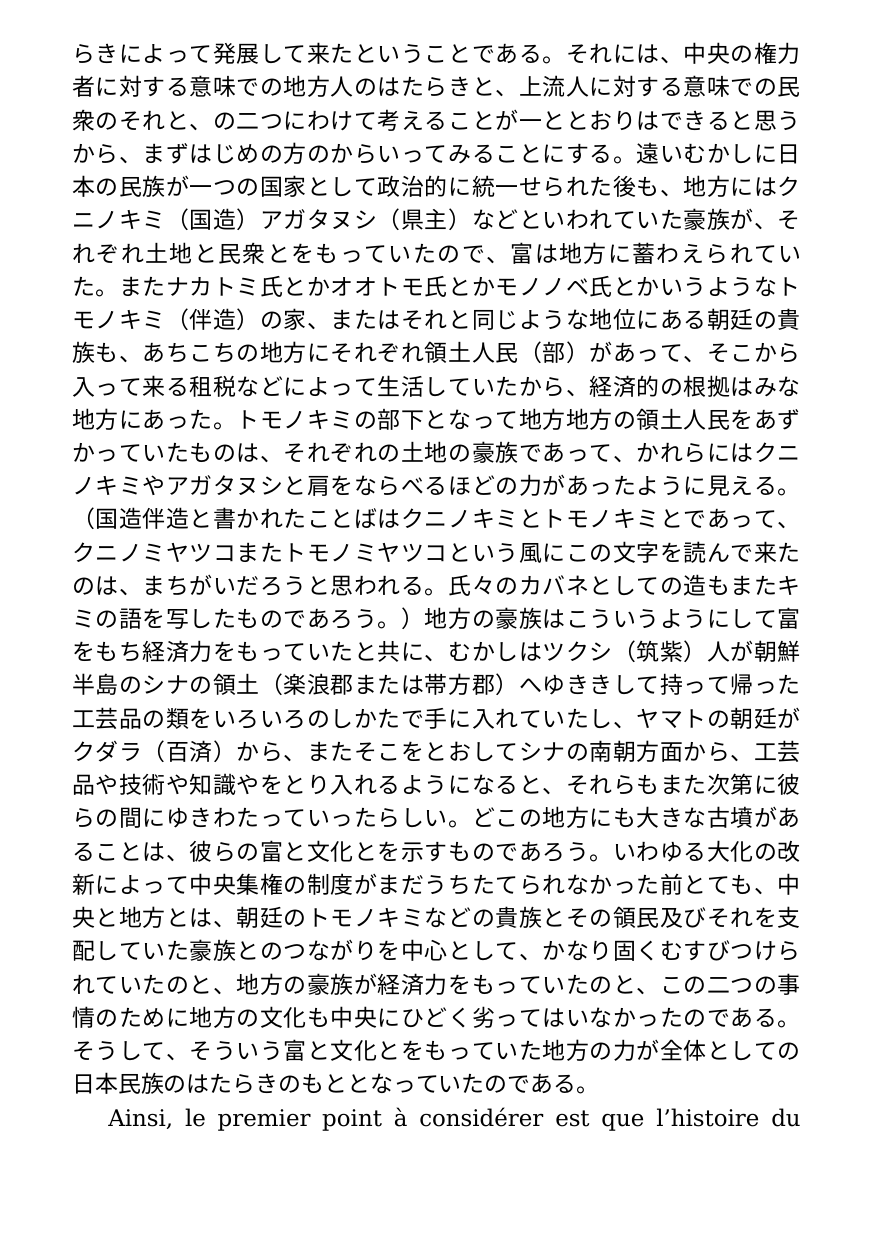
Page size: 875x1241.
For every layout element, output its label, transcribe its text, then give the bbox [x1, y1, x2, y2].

text らきによって発展して来たということである。それには、中央の権力者に対する意味での地方人のはたらきと、上流人に対する意味での民衆のそれと、の二つにわけて考えることが一ととおりはできると思うから、まずはじめの方のからいってみることにする。遠いむかしに日本の民族が一つの国家として政治的に統一せられた後も、地方にはクニノキミ（国造）アガタヌシ（県主）などといわれていた豪族が、それぞれ土地と民衆とをもっていたので、富は地方に蓄わえられていた。またナカトミ氏とかオオトモ氏とかモノノベ氏とかいうようなトモノキミ（伴造）の家、またはそれと同じような地位にある朝廷の貴族も、あちこちの地方にそれぞれ領土人民（部）があって、そこから入って来る租税などによって生活していたから、経済的の根拠はみな地方にあった。トモノキミの部下となって地方地方の領土人民をあずかっていたものは、それぞれの土地の豪族であって、かれらにはクニノキミやアガタヌシと肩をならべるほどの力があったように見える。（国造伴造と書かれたことばはクニノキミとトモノキミとであって、クニノミヤツコまたトモノミヤツコという風にこの文字を読んで来たのは、まちがいだろうと思われる。氏々のカバネとしての造もまたキミの語を写したものであろう。）地方の豪族はこういうようにして富をもち経済力をもっていたと共に、むかしはツクシ（筑紫）人が朝鮮半島のシナの領土（楽浪郡または帯方郡）へゆききして持って帰った工芸品の類をいろいろのしかたで手に入れていたし、ヤマトの朝廷がクダラ（百済）から、またそこをとおしてシナの南朝方面から、工芸品や技術や知識やをとり入れるようになると、それらもまた次第に彼らの間にゆきわたっていったらしい。どこの地方にも大きな古墳があることは、彼らの富と文化とを示すものであろう。いわゆる大化の改新によって中央集権の制度がまだうちたてられなかった前とても、中央と地方とは、朝廷のトモノキミなどの貴族とその領民及びそれを支配していた豪族とのつながりを中心として、かなり固くむすびつけられていたのと、地方の豪族が経済力をもっていたのと、この二つの事情のために地方の文化も中央にひどく劣ってはいなかったのである。そうして、そういう富と文化とをもっていた地方の力が全体としての日本民族のはたらきのもととなっていたのである。 [72, 36, 802, 1099]
text Ainsi, le premier point à considérer est que l’histoire du [72, 1105, 802, 1132]
